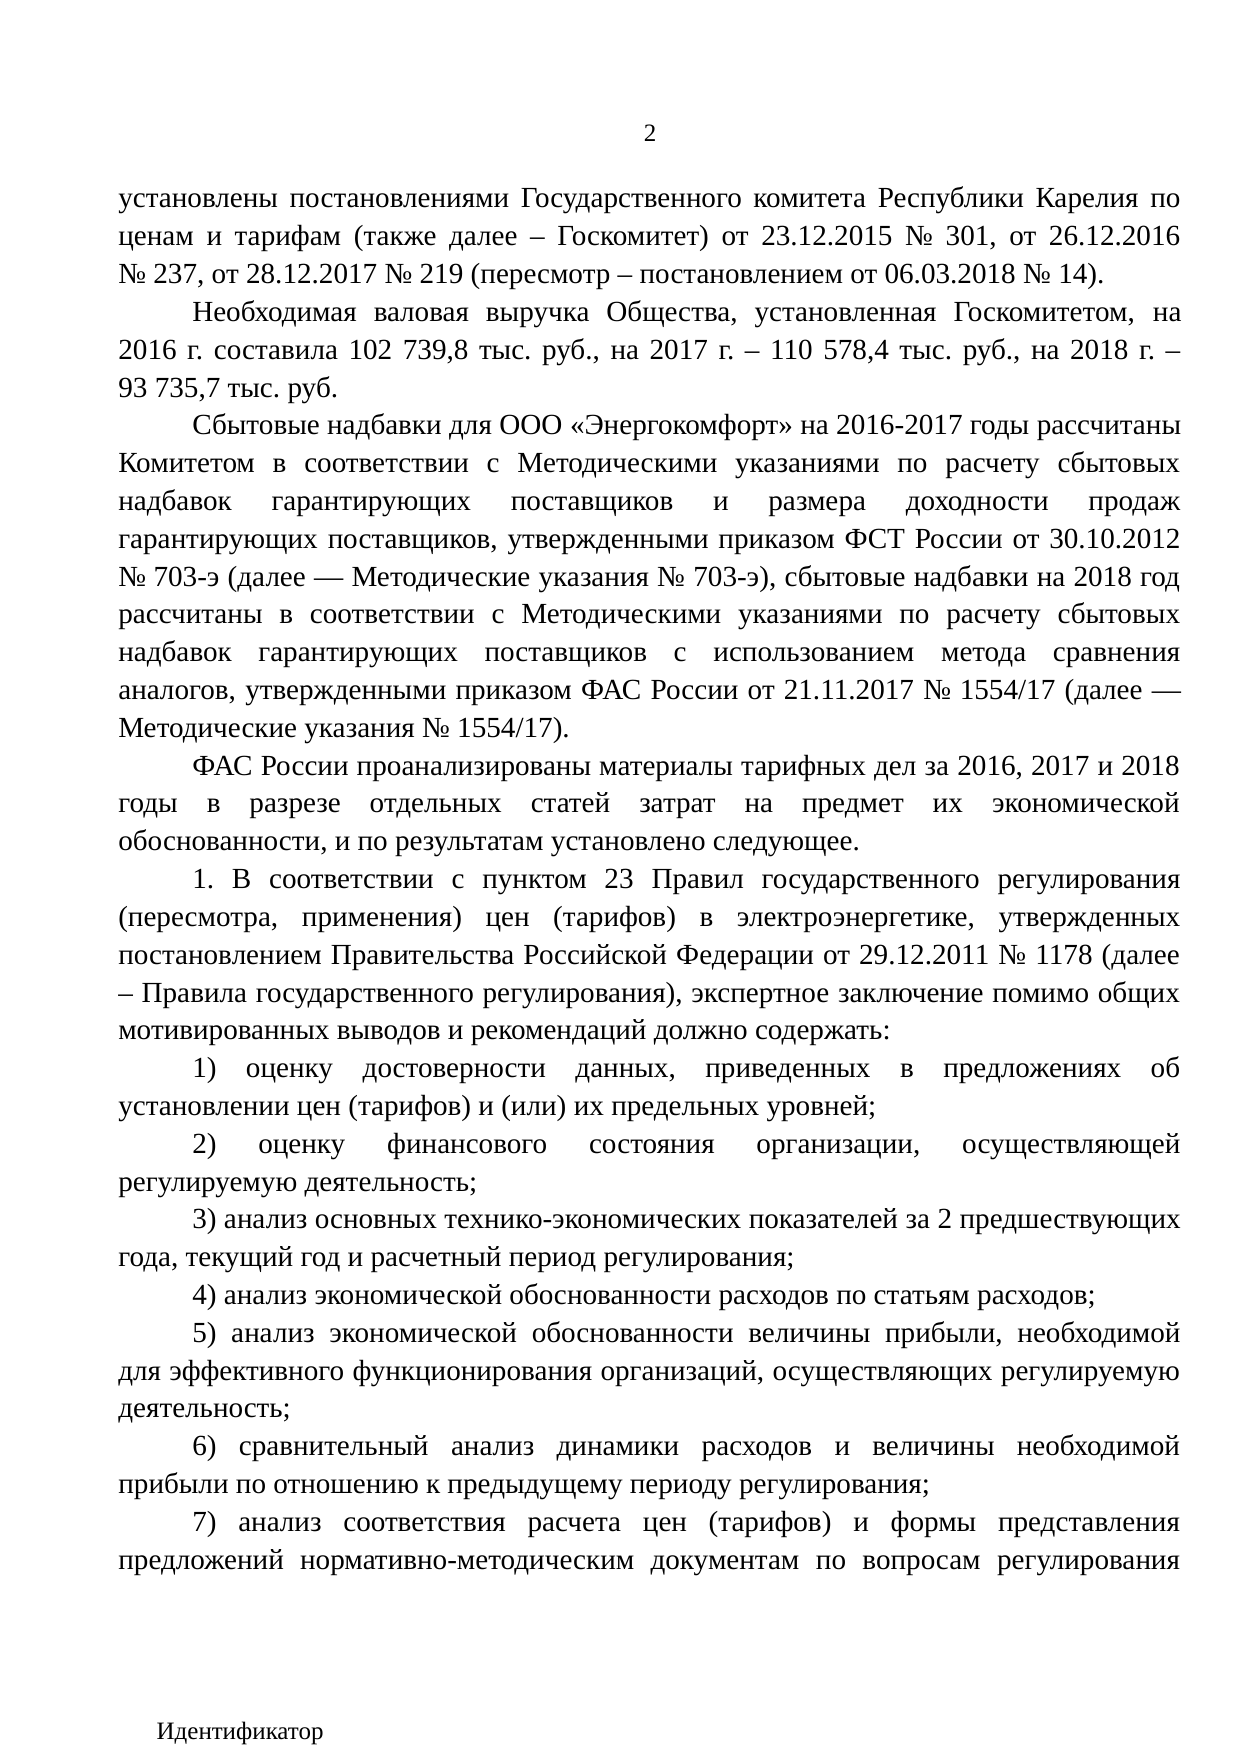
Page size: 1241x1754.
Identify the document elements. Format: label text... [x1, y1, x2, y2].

text 1. В соответствии с пунктом 23 Правил государственного регулирования (пересмотра, применения) цен (тарифов) в электроэнергетике, утвержденных постановлением Правительства Российской Федерации от 29.12.2011 № 1178 (далее – Правила государственного регулирования), экспертное заключение помимо общих мотивированных выводов и рекомендаций должно содержать: [118, 857, 1181, 1046]
text 2) оценку финансового состояния организации, осуществляющей регулируемую деятельность; [118, 1122, 1181, 1197]
text Сбытовые надбавки для ООО «Энергокомфорт» на 2016-2017 годы рассчитаны Комитетом в соответствии с Методическими указаниями по расчету сбытовых надбавок гарантирующих поставщиков и размера доходности продаж гарантирующих поставщиков, утвержденными приказом ФСТ России от 30.10.2012 № 703-э (далее — Методические указания № 703-э), сбытовые надбавки на 2018 год рассчитаны в соответствии с Методическими указаниями по расчету сбытовых надбавок гарантирующих поставщиков с использованием метода сравнения аналогов, утвержденными приказом ФАС России от 21.11.2017 № 1554/17 (далее — Методические указания № 1554/17). [118, 403, 1181, 743]
text 5) анализ экономической обоснованности величины прибыли, необходимой для эффективного функционирования организаций, осуществляющих регулируемую деятельность; [118, 1311, 1181, 1424]
text 3) анализ основных технико-экономических показателей за 2 предшествующих года, текущий год и расчетный период регулирования; [118, 1197, 1181, 1273]
text ФАС России проанализированы материалы тарифных дел за 2016, 2017 и 2018 годы в разрезе отдельных статей затрат на предмет их экономической обоснованности, и по результатам установлено следующее. [118, 743, 1181, 857]
text Необходимая валовая выручка Общества, установленная Госкомитетом, на 2016 г. составила 102 739,8 тыс. руб., на 2017 г. – 110 578,4 тыс. руб., на 2018 г. – 93 735,7 тыс. руб. [118, 290, 1181, 403]
text 1) оценку достоверности данных, приведенных в предложениях об установлении цен (тарифов) и (или) их предельных уровней; [118, 1046, 1181, 1122]
text 6) сравнительный анализ динамики расходов и величины необходимой прибыли по отношению к предыдущему периоду регулирования; [118, 1424, 1181, 1500]
text установлены постановлениями Государственного комитета Республики Карелия по ценам и тарифам (также далее – Госкомитет) от 23.12.2015 № 301, от 26.12.2016 № 237, от 28.12.2017 № 219 (пересмотр – постановлением от 06.03.2018 № 14). [118, 176, 1181, 290]
text 4) анализ экономической обоснованности расходов по статьям расходов; [118, 1273, 1181, 1311]
text 7) анализ соответствия расчета цен (тарифов) и формы представления предложений нормативно-методическим документам по вопросам регулирования [118, 1500, 1181, 1575]
